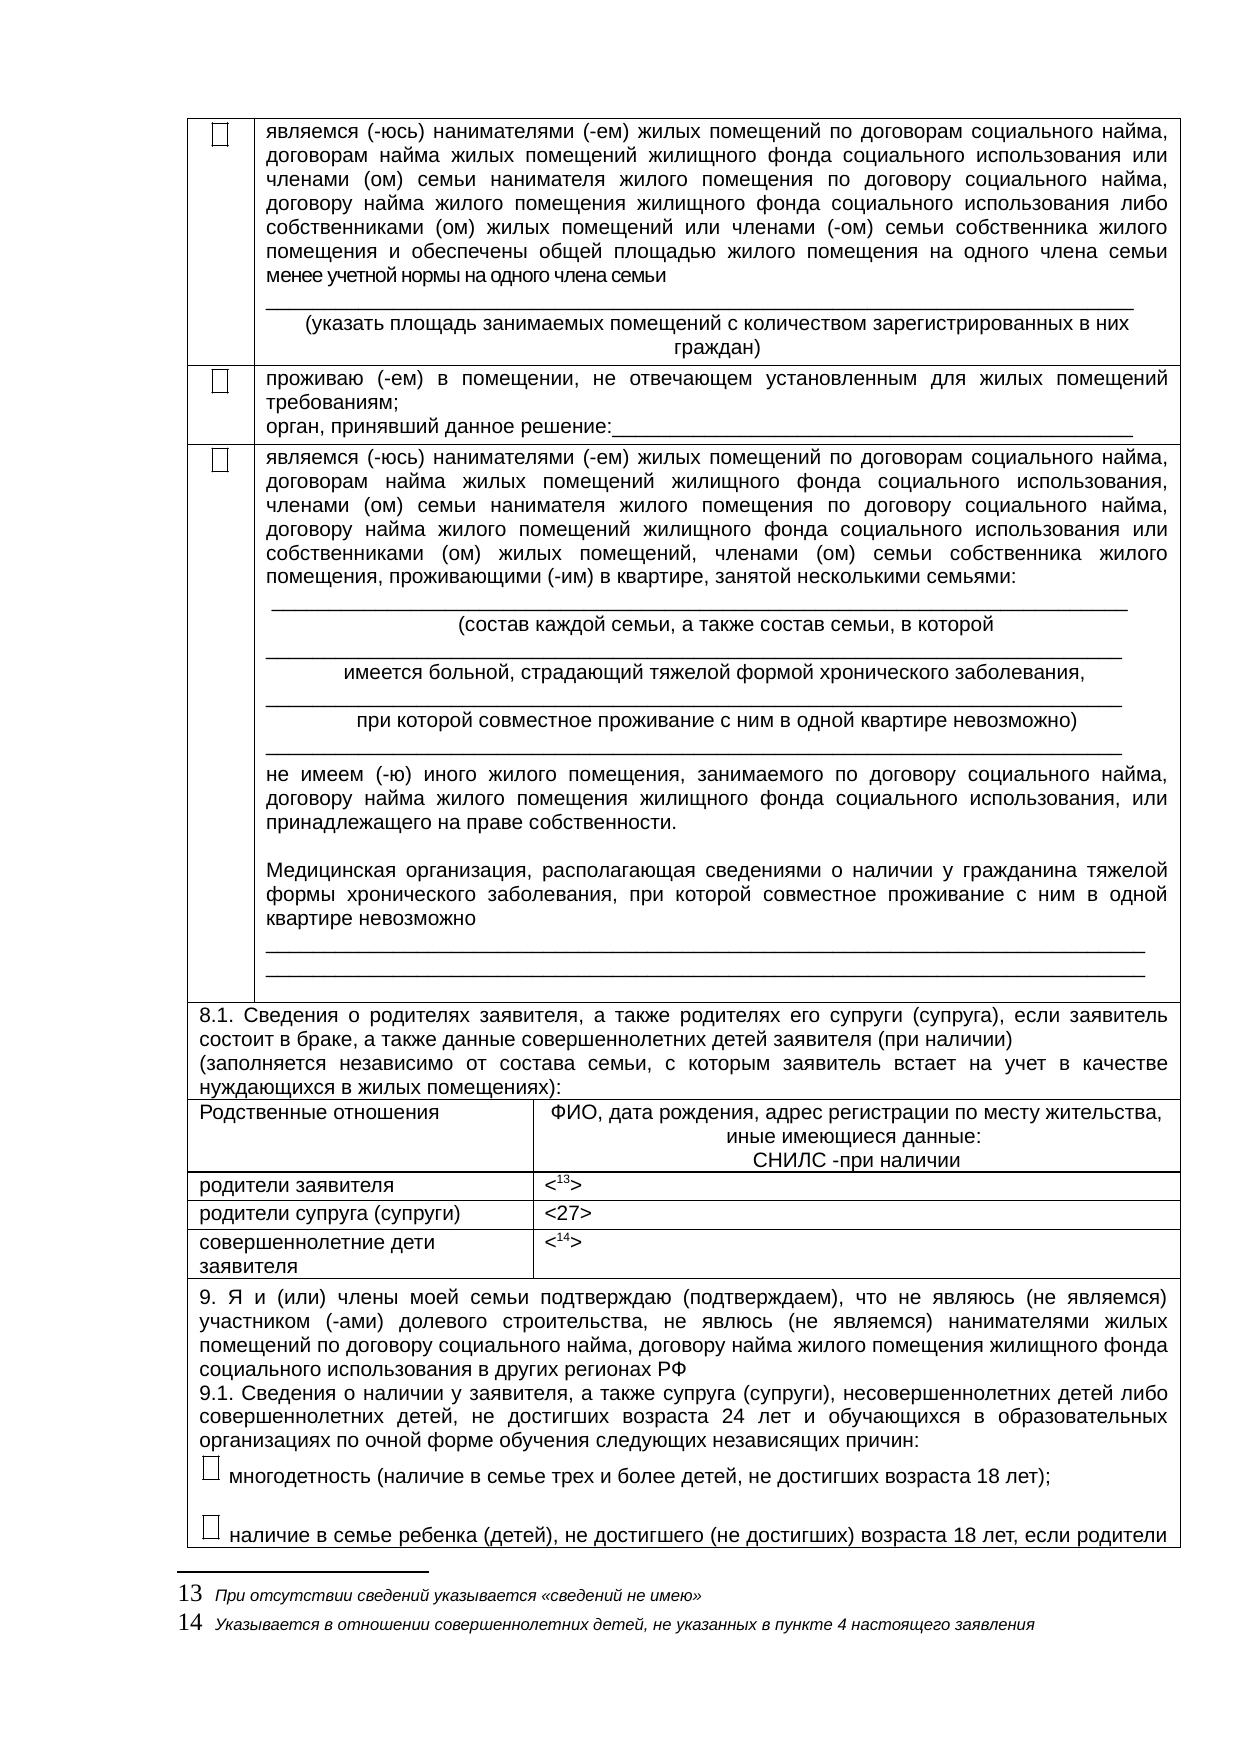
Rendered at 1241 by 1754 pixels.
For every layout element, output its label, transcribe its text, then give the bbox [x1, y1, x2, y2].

table_cell родители супруга (супруги) [188, 1201, 533, 1229]
table_cell являемся (-юсь) нанимателями (-ем) жилых помещений по договорам социального найма, договорам найма жилых помещений жилищного фонда социального использования, членами (ом) семьи нанимателя жилого помещения по договору социального найма, договору найма жилого помещений жилищного фонда социального использования или собственниками (ом) жилых помещений, членами (ом) семьи собственника жилого помещения, проживающими (-им) в квартире, занятой несколькими семьями: __________________________________________________________________________ (состав каждой семьи, а также состав семьи, в которой __________________________________________________________________________ имеется больной, страдающий тяжелой формой хронического заболевания, __________________________________________________________________________ при которой совместное проживание с ним в одной квартире невозможно) __________________________________________________________________________ не имеем (-ю) иного жилого помещения, занимаемого по договору социального найма, договору найма жилого помещения жилищного фонда социального использования, или принадлежащего на праве собственности. Медицинская организация, располагающая сведениями о наличии у гражданина тяжелой формы хронического заболевания, при которой совместное проживание с ним в одной квартире невозможно ____________________________________________________________________________ ____________________________________________________________________________ [255, 445, 1180, 1002]
table_cell 9. Я и (или) члены моей семьи подтверждаю (подтверждаем), что не являюсь (не являемся) участником (-ами) долевого строительства, не явлюсь (не являемся) нанимателями жилых помещений по договору социального найма, договору найма жилого помещения жилищного фонда социального использования в других регионах РФ 9.1. Сведения о наличии у заявителя, а также супруга (супруги), несовершеннолетних детей либо совершеннолетних детей, не достигших возраста 24 лет и обучающихся в образовательных организациях по очной форме обучения следующих независящих причин: многодетность (наличие в семье трех и более детей, не достигших возраста 18 лет); наличие в семье ребенка (детей), не достигшего (не достигших) возраста 18 лет, если родители [188, 1279, 1180, 1547]
table_cell [188, 445, 254, 1002]
table_cell родители заявителя [188, 1173, 533, 1200]
table_cell совершеннолетние дети заявителя [188, 1230, 533, 1278]
table_cell ФИО, дата рождения, адрес регистрации по месту жительства, иные имеющиеся данные: СНИЛС -при наличии [534, 1100, 1180, 1171]
table_cell проживаю (-ем) в помещении, не отвечающем установленным для жилых помещений требованиям; орган, принявший данное решение:_____________________________________________ [255, 366, 1180, 443]
table_cell 8.1. Сведения о родителях заявителя, а также родителях его супруги (супруга), если заявитель состоит в браке, а также данные совершеннолетних детей заявителя (при наличии) (заполняется независимо от состава семьи, с которым заявитель встает на учет в качестве нуждающихся в жилых помещениях): [188, 1003, 1180, 1098]
table_cell [188, 119, 254, 365]
table_cell [188, 366, 254, 443]
table_cell <27> [534, 1201, 1180, 1229]
table_cell <> [534, 1173, 1180, 1200]
table_cell Родственные отношения [188, 1100, 533, 1171]
table_cell являемся (-юсь) нанимателями (-ем) жилых помещений по договорам социального найма, договорам найма жилых помещений жилищного фонда социального использования или членами (ом) семьи нанимателя жилого помещения по договору социального найма, договору найма жилого помещения жилищного фонда социального использования либо собственниками (ом) жилых помещений или членами (-ом) семьи собственника жилого помещения и обеспечены общей площадью жилого помещения на одного члена семьи менее учетной нормы на одного члена семьи ___________________________________________________________________________ (указать площадь занимаемых помещений с количеством зарегистрированных в них граждан) [255, 119, 1180, 365]
table_cell <> [534, 1230, 1180, 1278]
